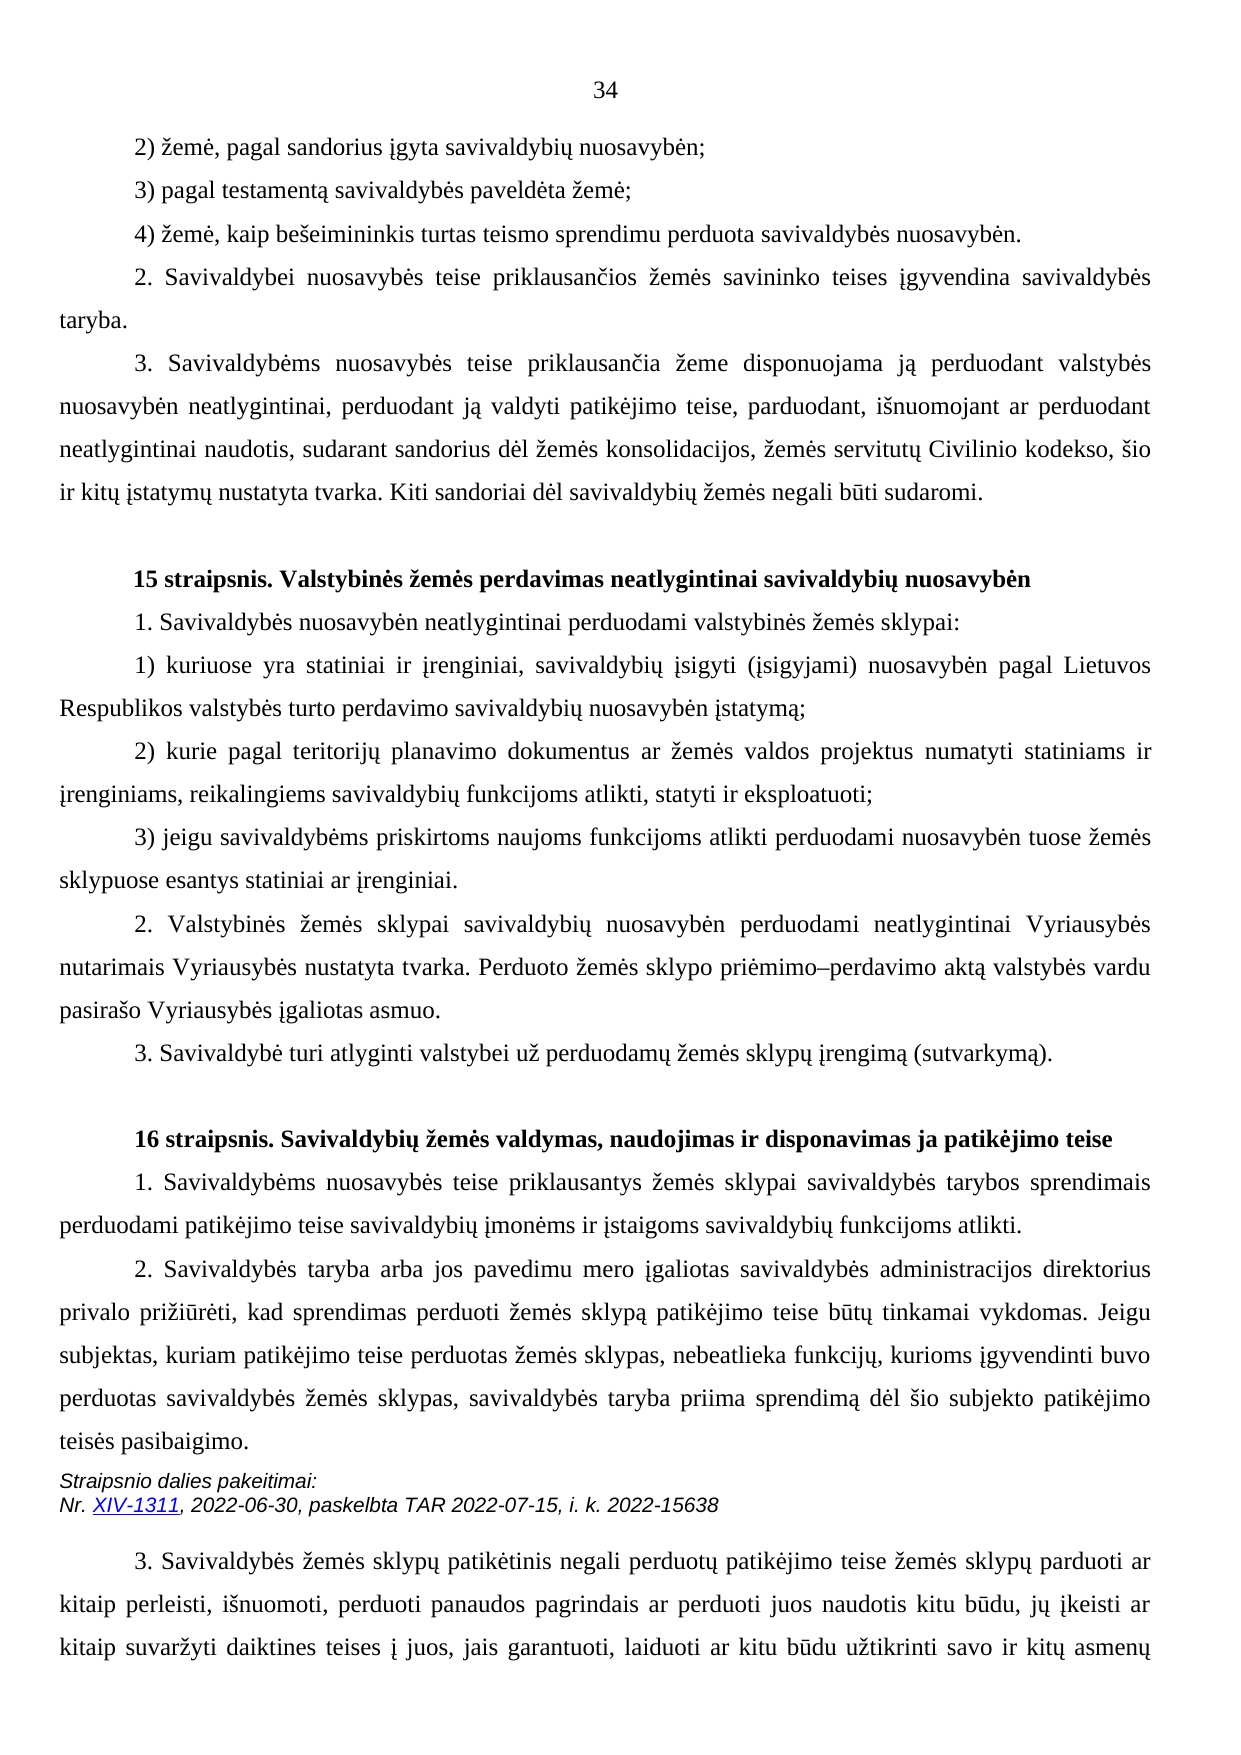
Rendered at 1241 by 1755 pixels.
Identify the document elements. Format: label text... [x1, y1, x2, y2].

text Nr. XIV-1311, 2022-06-30, paskelbta TAR 2022-07-15, i. k. 2022-15638 [59, 1493, 1152, 1517]
text 3) jeigu savivaldybėms priskirtoms naujoms funkcijoms atlikti perduodami nuosavybėn tuose žemės sklypuose esantys statiniai ar įrenginiai. [59, 822, 1152, 894]
text 15 straipsnis. Valstybinės žemės perdavimas neatlygintinai savivaldybių nuosavybėn [133, 564, 1152, 592]
text 3. Savivaldybėms nuosavybės teise priklausančia žeme disponuojama ją perduodant valstybės nuosavybėn neatlygintinai, perduodant ją valdyti patikėjimo teise, parduodant, išnuomojant ar perduodant neatlygintinai naudotis, sudarant sandorius dėl žemės konsolidacijos, žemės servitutų Civilinio kodekso, šio ir kitų įstatymų nustatyta tvarka. Kiti sandoriai dėl savivaldybių žemės negali būti sudaromi. [59, 348, 1152, 506]
text 3) pagal testamentą savivaldybės paveldėta žemė; [59, 176, 1152, 204]
text 1. Savivaldybėms nuosavybės teise priklausantys žemės sklypai savivaldybės tarybos sprendimais perduodami patikėjimo teise savivaldybių įmonėms ir įstaigoms savivaldybių funkcijoms atlikti. [59, 1167, 1152, 1239]
text 3. Savivaldybė turi atlyginti valstybei už perduodamų žemės sklypų įrengimą (sutvarkymą). [59, 1038, 1152, 1067]
text 2. Savivaldybės taryba arba jos pavedimu mero įgaliotas savivaldybės administracijos direktorius privalo prižiūrėti, kad sprendimas perduoti žemės sklypą patikėjimo teise būtų tinkamai vykdomas. Jeigu subjektas, kuriam patikėjimo teise perduotas žemės sklypas, nebeatlieka funkcijų, kurioms įgyvendinti buvo perduotas savivaldybės žemės sklypas, savivaldybės taryba priima sprendimą dėl šio subjekto patikėjimo teisės pasibaigimo. [59, 1254, 1152, 1455]
text 2) kurie pagal teritorijų planavimo dokumentus ar žemės valdos projektus numatyti statiniams ir įrenginiams, reikalingiems savivaldybių funkcijoms atlikti, statyti ir eksploatuoti; [59, 736, 1152, 808]
text 16 straipsnis. Savivaldybių žemės valdymas, naudojimas ir disponavimas ja patikėjimo teise [134, 1124, 1152, 1153]
text 1. Savivaldybės nuosavybėn neatlygintinai perduodami valstybinės žemės sklypai: [59, 607, 1152, 636]
text 1) kuriuose yra statiniai ir įrenginiai, savivaldybių įsigyti (įsigyjami) nuosavybėn pagal Lietuvos Respublikos valstybės turto perdavimo savivaldybių nuosavybėn įstatymą; [59, 650, 1152, 722]
text 4) žemė, kaip bešeimininkis turtas teismo sprendimu perduota savivaldybės nuosavybėn. [59, 219, 1152, 247]
text 3. Savivaldybės žemės sklypų patikėtinis negali perduotų patikėjimo teise žemės sklypų parduoti ar kitaip perleisti, išnuomoti, perduoti panaudos pagrindais ar perduoti juos naudotis kitu būdu, jų įkeisti ar kitaip suvaržyti daiktines teises į juos, jais garantuoti, laiduoti ar kitu būdu užtikrinti savo ir kitų asmenų [59, 1546, 1152, 1661]
text 2. Savivaldybei nuosavybės teise priklausančios žemės savininko teises įgyvendina savivaldybės taryba. [59, 262, 1152, 334]
text 2. Valstybinės žemės sklypai savivaldybių nuosavybėn perduodami neatlygintinai Vyriausybės nutarimais Vyriausybės nustatyta tvarka. Perduoto žemės sklypo priėmimo–perdavimo aktą valstybės vardu pasirašo Vyriausybės įgaliotas asmuo. [59, 909, 1152, 1024]
text Straipsnio dalies pakeitimai: [59, 1469, 1152, 1493]
text 2) žemė, pagal sandorius įgyta savivaldybių nuosavybėn; [59, 132, 1152, 161]
